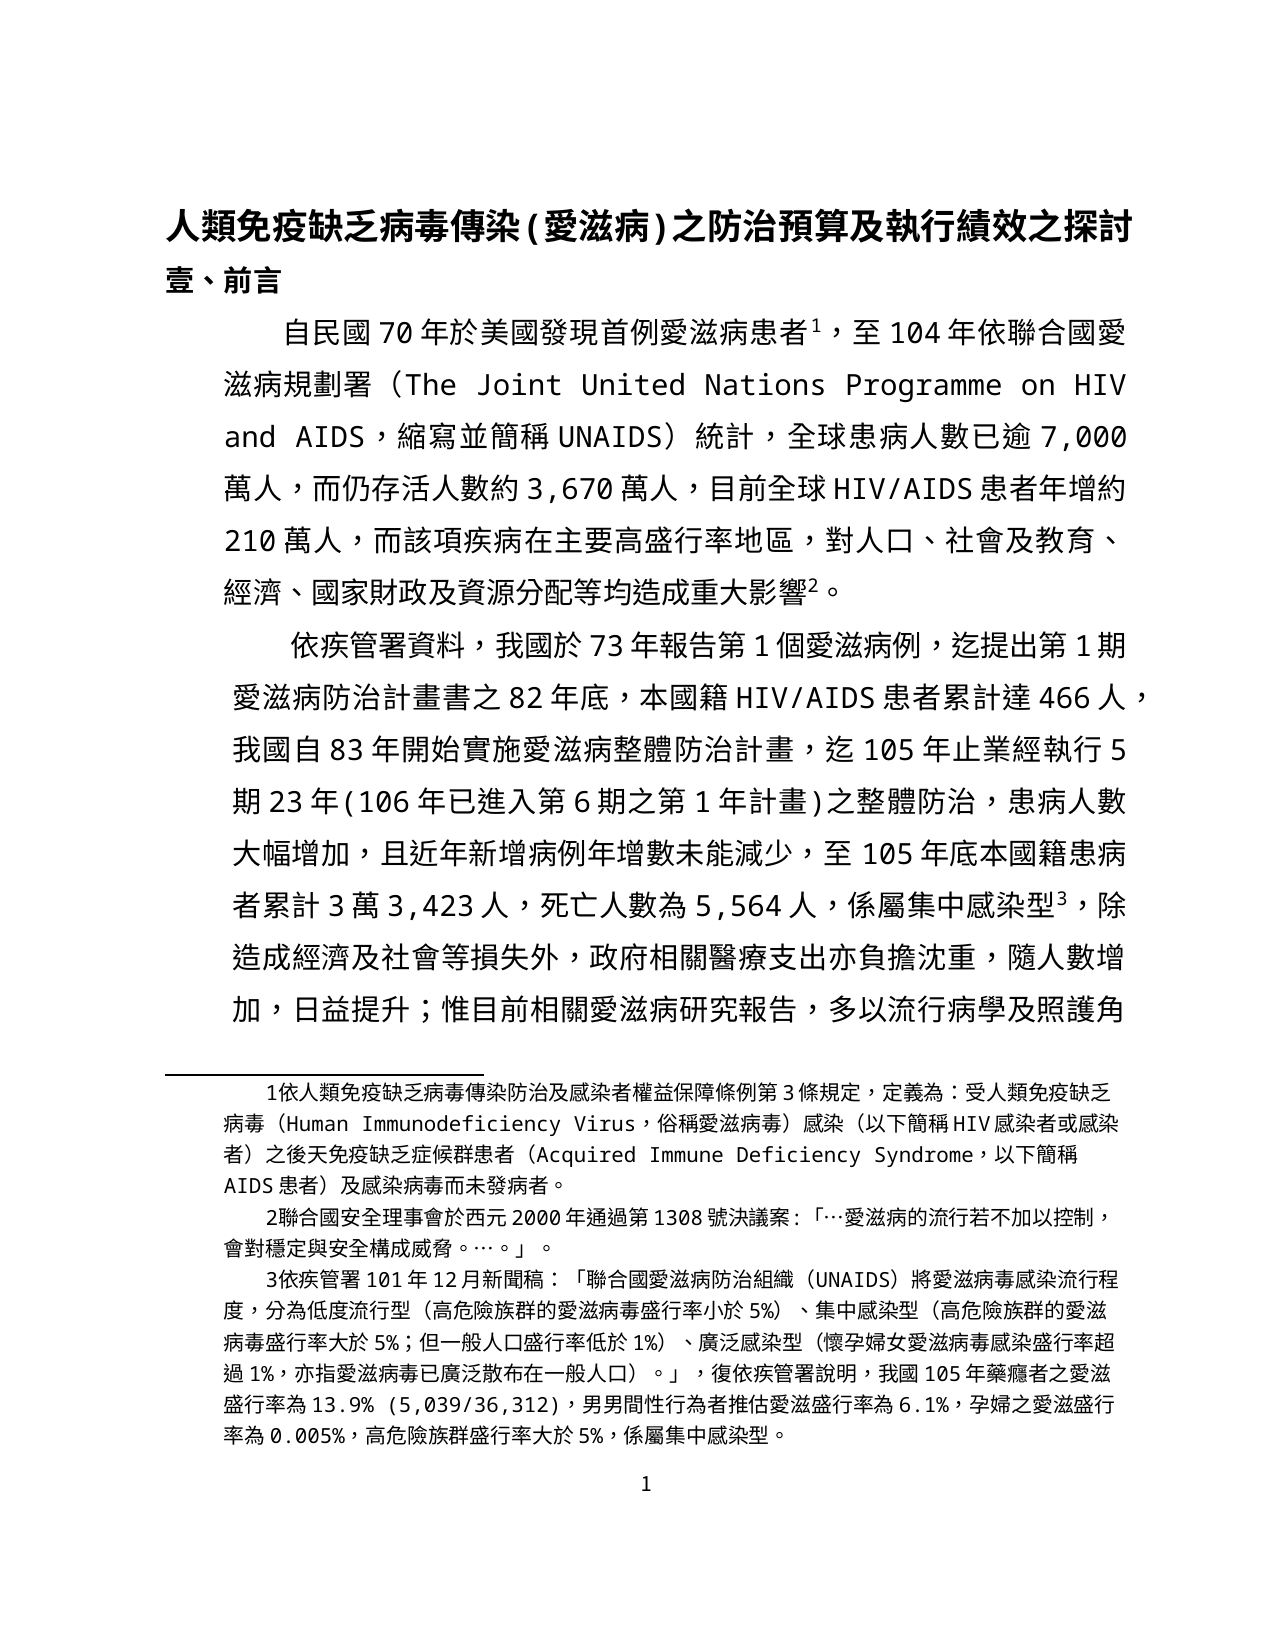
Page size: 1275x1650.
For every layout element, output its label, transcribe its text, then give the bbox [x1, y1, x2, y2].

text 依疾管署101年12月新聞稿：「聯合國愛滋病防治組織（UNAIDS）將愛滋病毒感染流行程度，分為低度流行型（高危險族群的愛滋病毒盛行率小於5%）、集中感染型（高危險族群的愛滋病毒盛行率大於5%；但一般人口盛行率低於1%）、廣泛感染型（懷孕婦女愛滋病毒感染盛行率超過1%，亦指愛滋病毒已廣泛散布在一般人口）。」，復依疾管署說明，我國105年藥癮者之愛滋盛行率為13.9% (5,039/36,312)，男男間性行為者推估愛滋盛行率為6.1%，孕婦之愛滋盛行率為0.005%，高危險族群盛行率大於5%，係屬集中感染型。 [224, 1263, 1127, 1450]
text 自民國70年於美國發現首例愛滋病患者，至104年依聯合國愛滋病規劃署（The Joint United Nations Programme on HIV and AIDS，縮寫並簡稱UNAIDS）統計，全球患病人數已逾7,000萬人，而仍存活人數約3,670萬人，目前全球HIV/AIDS患者年增約210萬人，而該項疾病在主要高盛行率地區，對人口、社會及教育、經濟、國家財政及資源分配等均造成重大影響。 [224, 302, 1127, 614]
text 依疾管署資料，我國於73年報告第1個愛滋病例，迄提出第1期愛滋病防治計畫書之82年底，本國籍HIV/AIDS患者累計達466人，我國自83年開始實施愛滋病整體防治計畫，迄105年止業經執行5期23年(106年已進入第6期之第1年計畫)之整體防治，患病人數大幅增加，且近年新增病例年增數未能減少，至105年底本國籍患病者累計3萬3,423人，死亡人數為5,564人，係屬集中感染型，除造成經濟及社會等損失外，政府相關醫療支出亦負擔沈重，隨人數增加，日益提升；惟目前相關愛滋病研究報告，多以流行病學及照護角度出發，為期以整合流行病學特徵、分期防治計畫主要背景、辦理重點與進程、各部會等協力事項、地方政府業務、法規主要變革、防治經費配置重點及未來需求變動情形等，多角度研析我國愛滋病防治之已達成果、目前瓶頸、缺失及未來可能負擔等，並參據國際趨勢提出防治建言，以作為主辦及監督機關檢討相關業務之參考。 [232, 614, 1127, 1031]
text 壹、前言 [165, 250, 1127, 302]
text 人類免疫缺乏病毒傳染(愛滋病)之防治預算及執行績效之探討 [165, 200, 1142, 250]
text 聯合國安全理事會於西元2000年通過第1308號決議案:「…愛滋病的流行若不加以控制，會對穩定與安全構成威脅。…。」。 [224, 1200, 1127, 1263]
text 依人類免疫缺乏病毒傳染防治及感染者權益保障條例第3條規定，定義為：受人類免疫缺乏病毒（Human Immunodeficiency Virus，俗稱愛滋病毒）感染（以下簡稱HIV感染者或感染者）之後天免疫缺乏症候群患者（Acquired Immune Deficiency Syndrome，以下簡稱AIDS患者）及感染病毒而未發病者。 [224, 1075, 1127, 1200]
